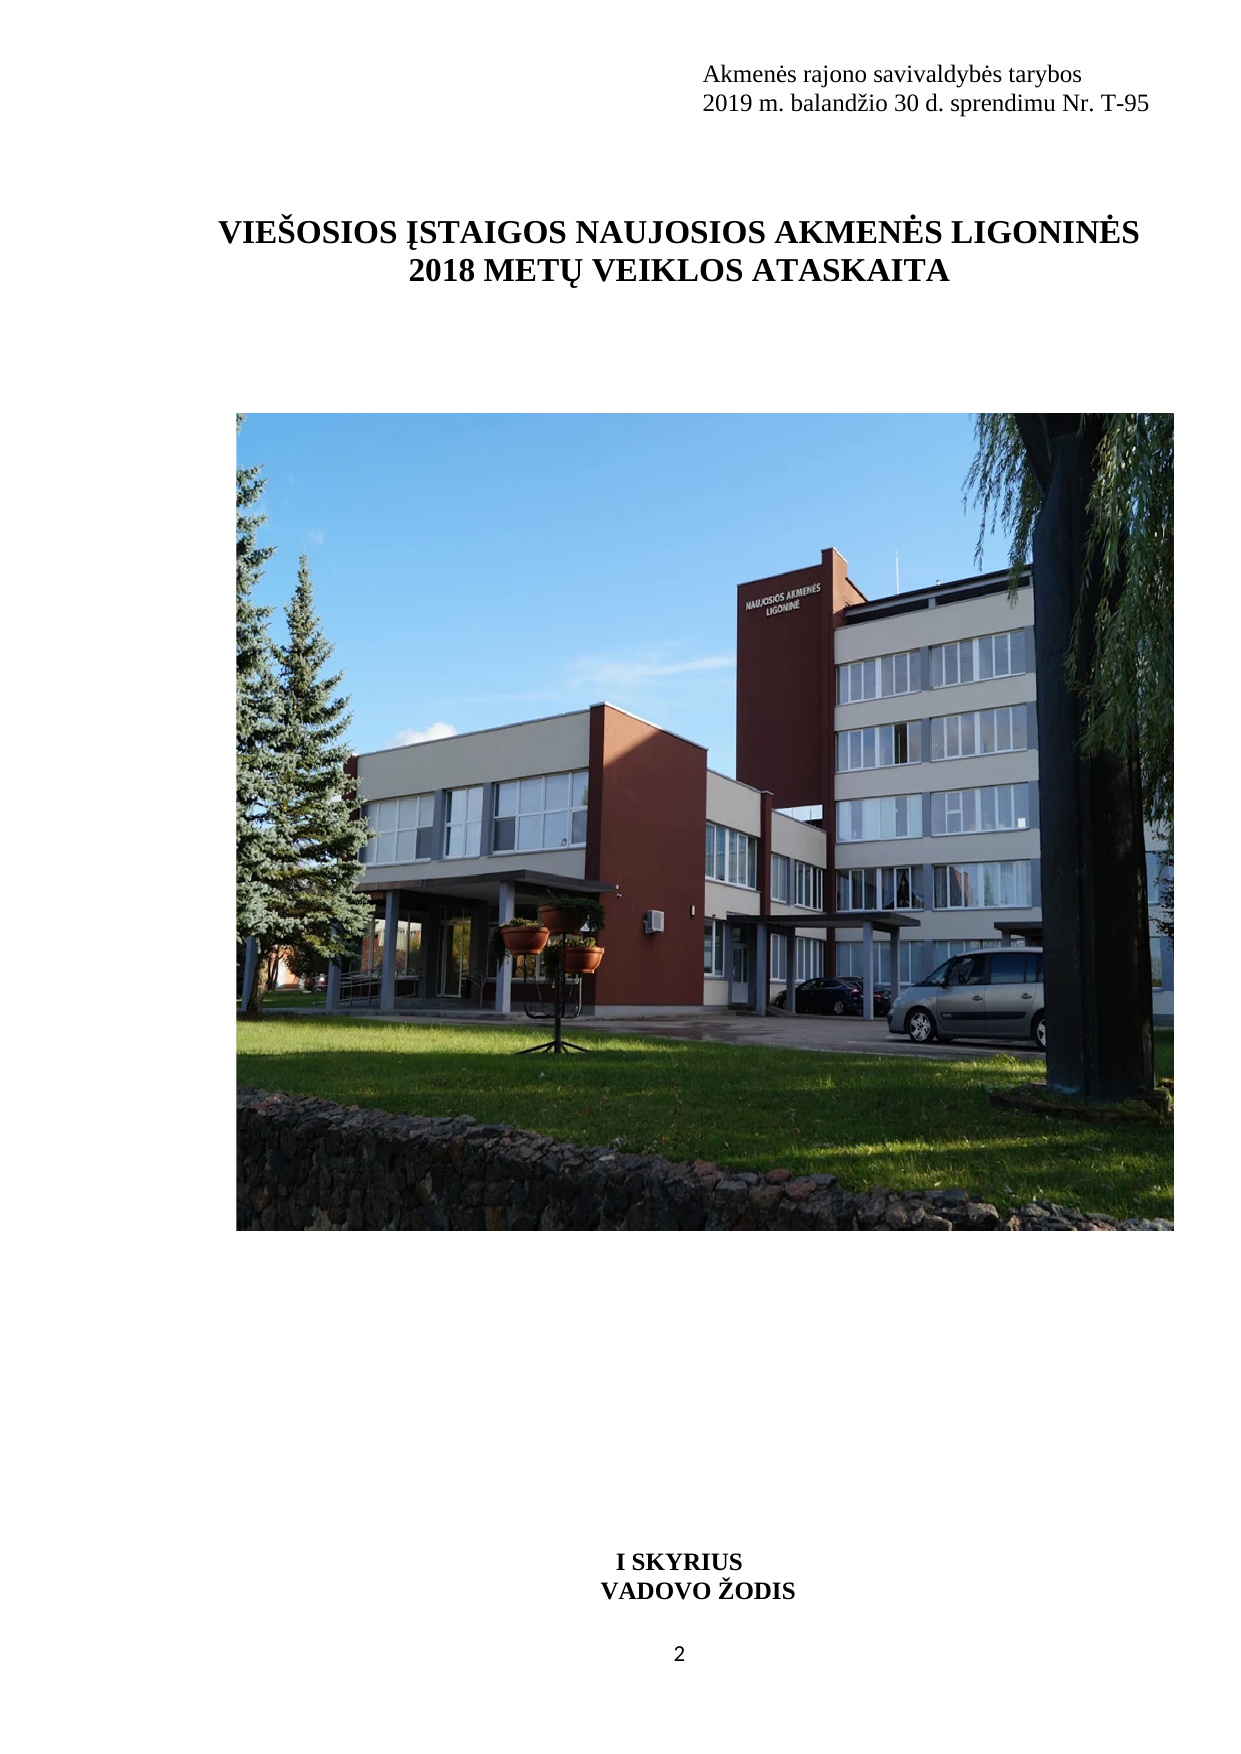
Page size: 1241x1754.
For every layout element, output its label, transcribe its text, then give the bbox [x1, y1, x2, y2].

text 2018 METŲ VEIKLOS ATASKAITA [177, 251, 1181, 289]
text VIEŠOSIOS ĮSTAIGOS NAUJOSIOS AKMENĖS LIGONINĖS [177, 212, 1181, 251]
text Akmenės rajono savivaldybės tarybos [177, 59, 1181, 88]
text I SKYRIUS [177, 1547, 1181, 1576]
text VADOVO ŽODIS [215, 1576, 1181, 1604]
text 2019 m. balandžio 30 d. sprendimu Nr. T-95 [177, 88, 1181, 117]
